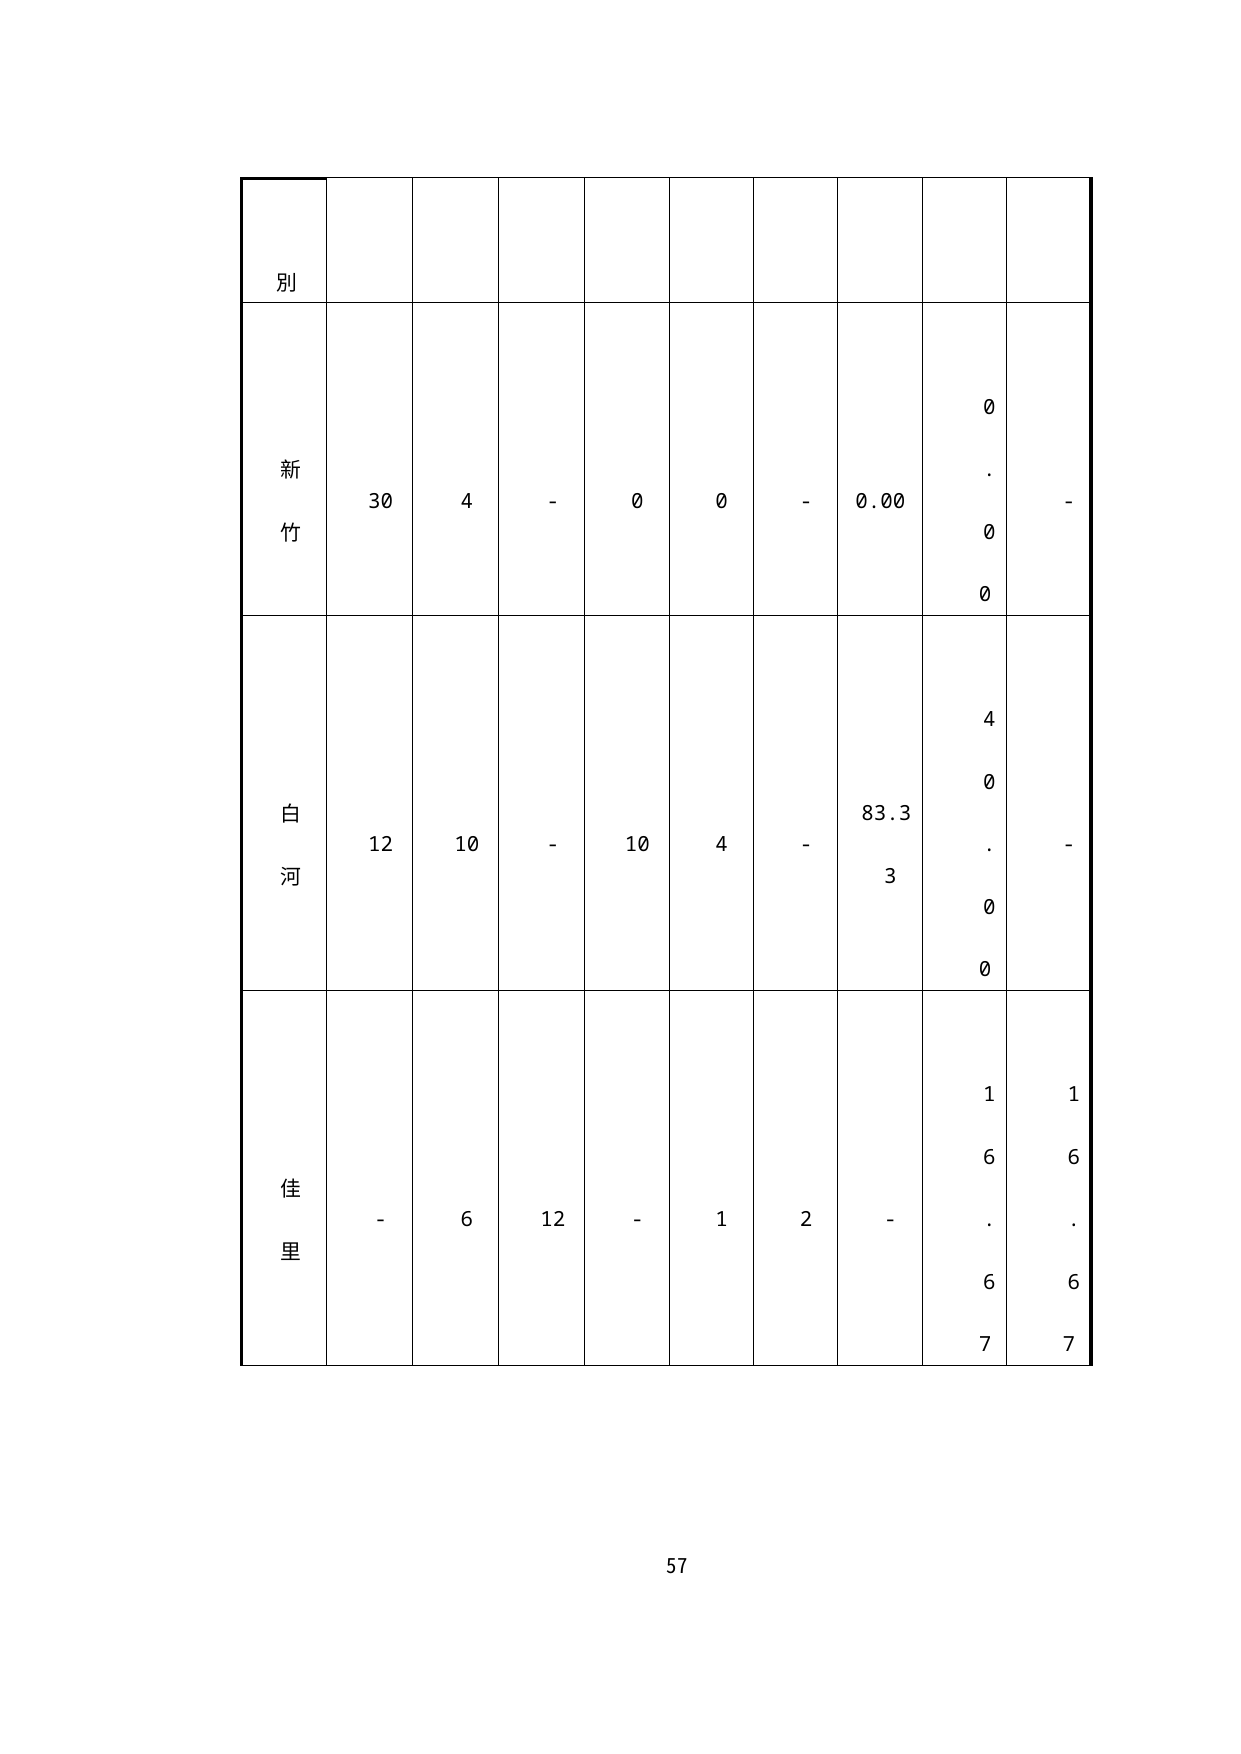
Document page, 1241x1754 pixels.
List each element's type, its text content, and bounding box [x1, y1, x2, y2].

table_cell [670, 178, 753, 302]
table_cell 12 [327, 616, 412, 990]
table_cell [413, 178, 498, 302]
table_cell 1 [670, 991, 753, 1365]
table_cell - [585, 991, 669, 1365]
table_cell 10 [585, 616, 669, 990]
table_cell - [499, 616, 584, 990]
table_cell [327, 178, 412, 302]
table_cell [838, 178, 922, 302]
table_cell 40.00 [923, 616, 1006, 990]
table_cell 0.00 [838, 303, 922, 615]
table_cell [499, 178, 584, 302]
table_cell 6 [413, 991, 498, 1365]
table_cell - [838, 991, 922, 1365]
table_cell 2 [754, 991, 837, 1365]
table_cell [754, 178, 837, 302]
table_cell 新竹 [243, 303, 326, 615]
table_cell - [1007, 303, 1089, 615]
table_cell - [754, 616, 837, 990]
table_cell 4 [413, 303, 498, 615]
table_cell 30 [327, 303, 412, 615]
table_cell 4 [670, 616, 753, 990]
table_cell 0.00 [923, 303, 1006, 615]
table_cell - [499, 303, 584, 615]
table_cell - [1007, 616, 1089, 990]
table_cell [1007, 178, 1089, 302]
table_cell 10 [413, 616, 498, 990]
table_cell 0 [670, 303, 753, 615]
table_cell 16.67 [1007, 991, 1089, 1365]
table_header 別 [243, 180, 326, 302]
table_cell 83.33 [838, 616, 922, 990]
table_cell 佳里 [243, 991, 326, 1365]
table_cell 0 [585, 303, 669, 615]
table_cell 16.67 [923, 991, 1006, 1365]
table_cell - [327, 991, 412, 1365]
table_cell [585, 178, 669, 302]
table_cell - [754, 303, 837, 615]
table_cell 12 [499, 991, 584, 1365]
table_cell 白河 [243, 616, 326, 990]
table_cell [923, 178, 1006, 302]
